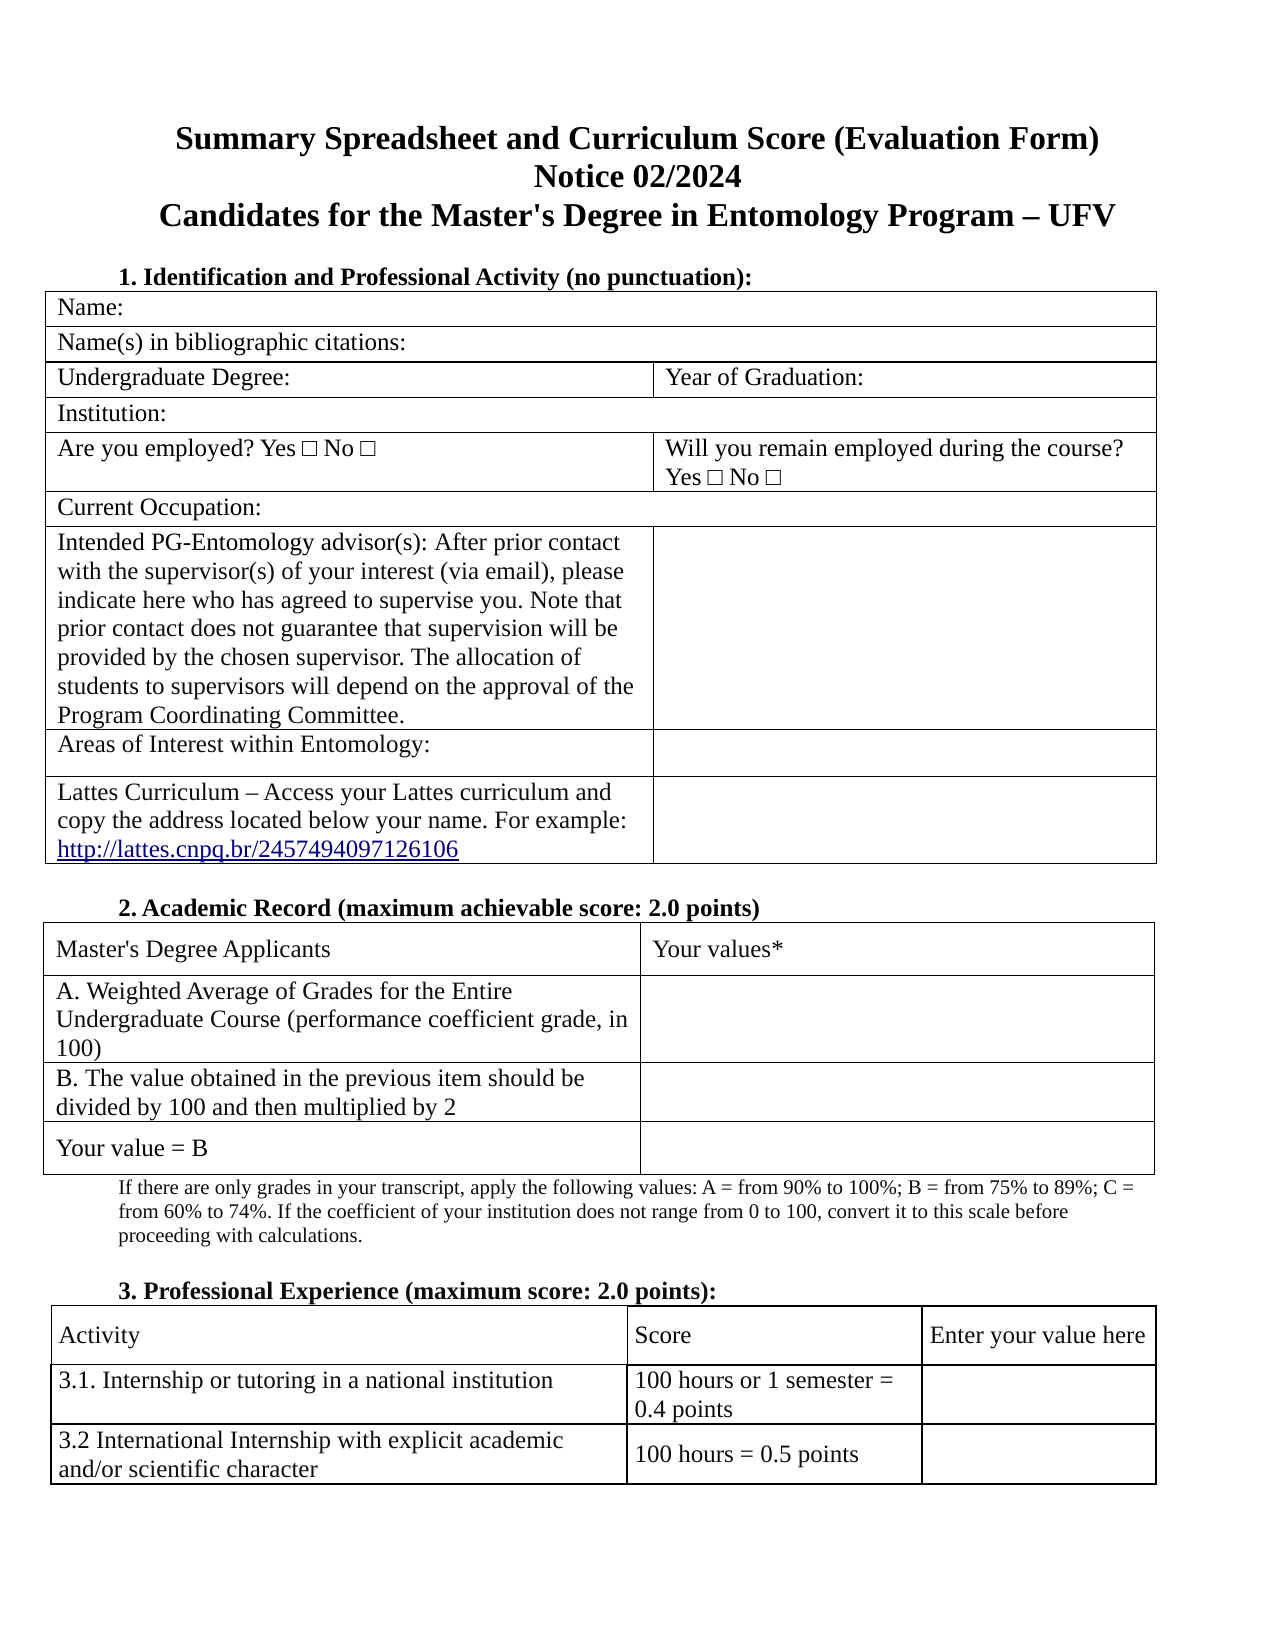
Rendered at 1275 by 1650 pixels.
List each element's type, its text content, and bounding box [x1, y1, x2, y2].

text Candidates for the Master's Degree in Entomology Program – UFV [118, 195, 1157, 233]
table_cell 3.1. Internship or tutoring in a national institution [52, 1365, 626, 1423]
text 1. Identification and Professional Activity (no punctuation): [118, 262, 1157, 291]
table_cell 3.2 International Internship with explicit academic and/or scientific character [52, 1425, 626, 1483]
text Summary Spreadsheet and Curriculum Score (Evaluation Form) [118, 118, 1157, 156]
text If there are only grades in your transcript, apply the following values: A = from 90% to 100%; B = from 75% to 89%; C = from 60% to 74%. If the coefficient of your institution does not range from 0 to 100, convert it to this scale before proceeding with calculations. [118, 1175, 1157, 1247]
table_cell Will you remain employed during the course? Yes □ No □ [654, 433, 1156, 491]
table_header Your values* [641, 923, 1154, 975]
table_cell Current Occupation: [46, 492, 1156, 526]
table_cell [654, 777, 1156, 863]
table_header Enter your value here [923, 1307, 1155, 1363]
table_cell Are you employed? Yes □ No □ [46, 433, 653, 491]
text 3. Professional Experience (maximum score: 2.0 points): [118, 1276, 1157, 1304]
table_cell Undergraduate Degree: [46, 363, 653, 397]
table_cell [923, 1366, 1155, 1423]
table_cell [654, 527, 1156, 728]
table_cell Intended PG-Entomology advisor(s): After prior contact with the supervisor(s) of your interest (via email), please indicate here who has agreed to supervise you. Note that prior contact does not guarantee that supervision will be provided by the chosen supervisor. The allocation of students to supervisors will depend on the approval of the Program Coordinating Committee. [46, 527, 653, 728]
table_header Master's Degree Applicants [44, 923, 640, 975]
table_header Activity [52, 1306, 627, 1363]
table_cell Name(s) in bibliographic citations: [46, 327, 1156, 361]
table_header Score [628, 1307, 921, 1363]
table_cell [641, 1122, 1154, 1174]
text Notice 02/2024 [118, 156, 1157, 195]
table_cell [923, 1425, 1155, 1483]
table_cell Institution: [46, 398, 1156, 432]
table_cell [641, 1063, 1154, 1121]
table_cell Lattes Curriculum – Access your Lattes curriculum and copy the address located below your name. For example: http://lattes.cnpq.br/2457494097126106 [46, 777, 653, 863]
table_cell Your value = B [44, 1122, 640, 1174]
table_cell [641, 976, 1154, 1062]
table_cell B. The value obtained in the previous item should be divided by 100 and then multiplied by 2 [44, 1063, 640, 1121]
table_cell 100 hours = 0.5 points [628, 1425, 921, 1483]
table_cell Areas of Interest within Entomology: [46, 730, 653, 776]
text 2. Academic Record (maximum achievable score: 2.0 points) [118, 893, 1157, 922]
table_cell Year of Graduation: [654, 363, 1156, 397]
table_cell 100 hours or 1 semester = 0.4 points [628, 1366, 921, 1423]
table_cell A. Weighted Average of Grades for the Entire Undergraduate Course (performance coefficient grade, in 100) [44, 976, 640, 1062]
table_cell [654, 730, 1156, 776]
table_header Name: [46, 292, 1156, 326]
